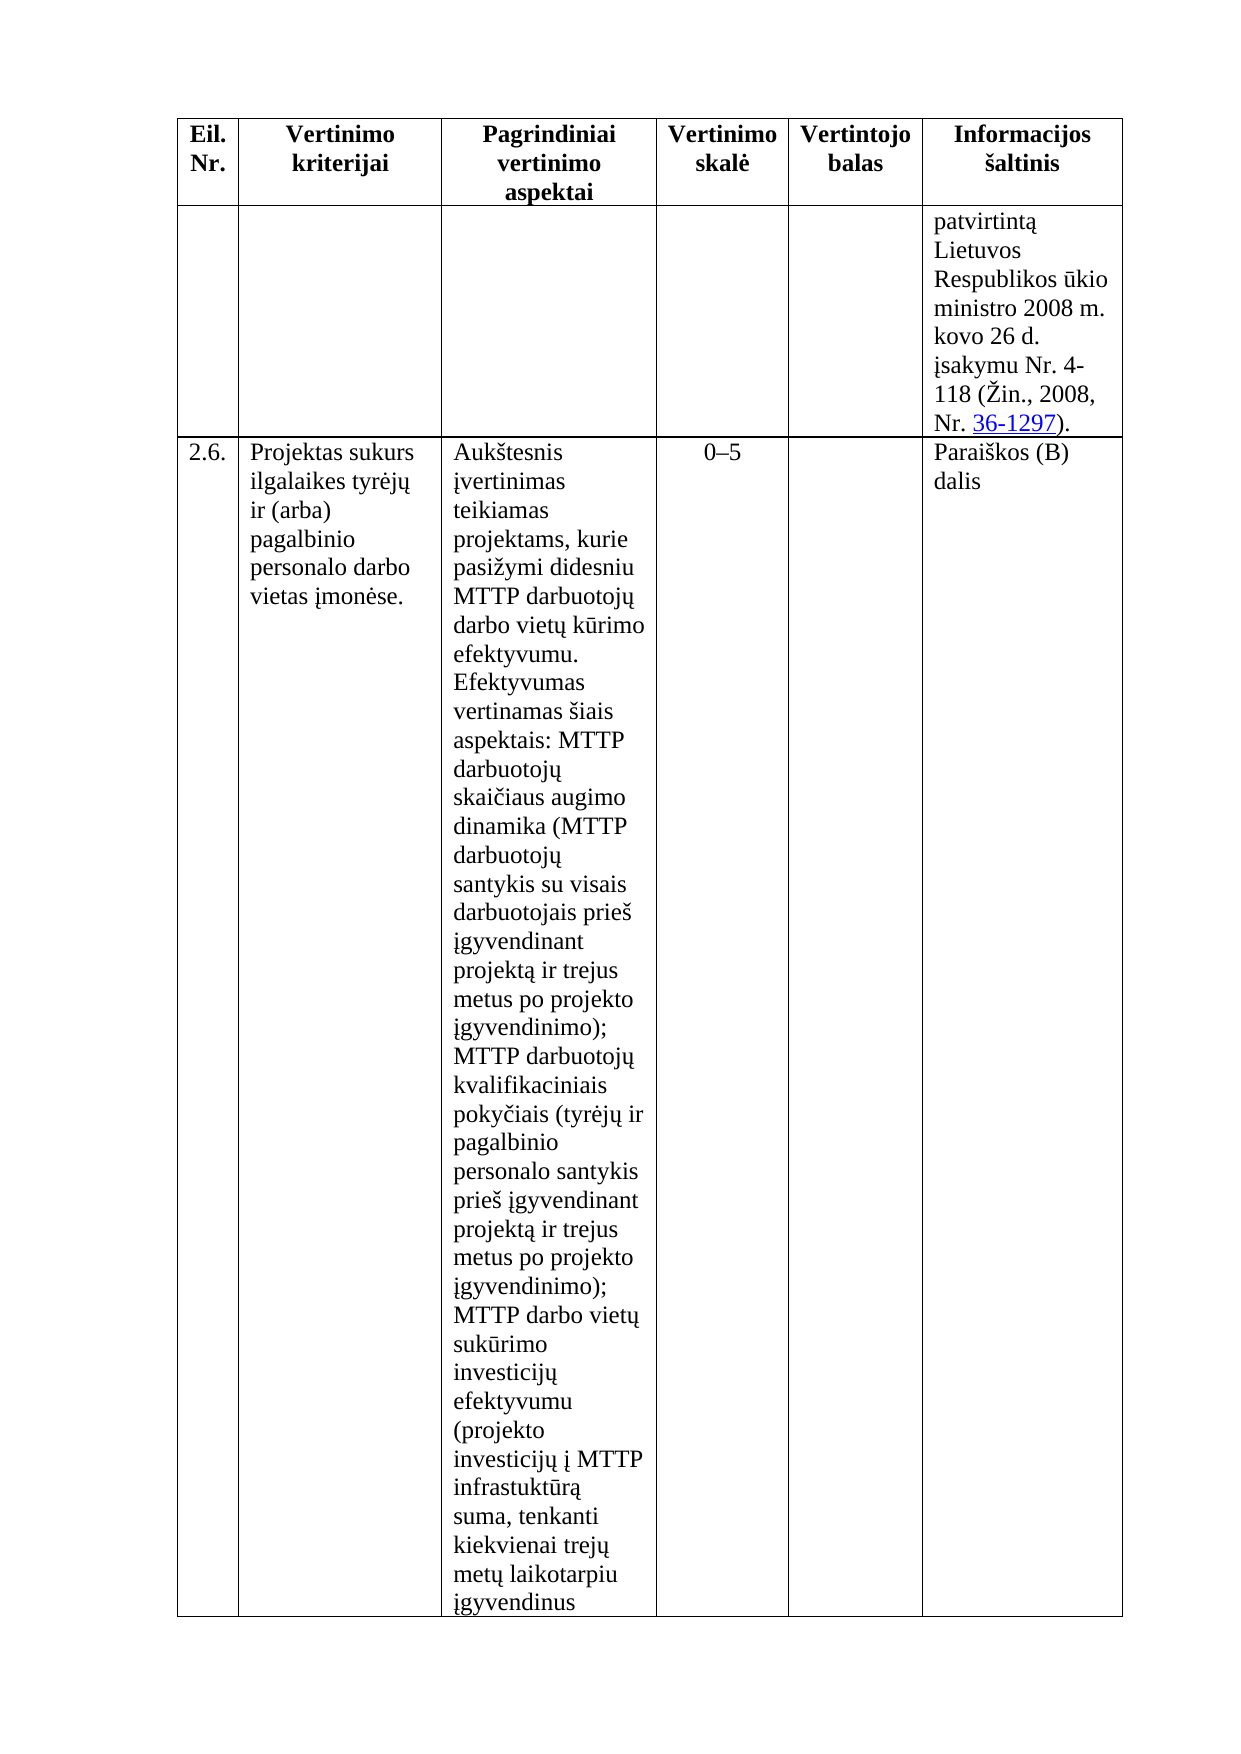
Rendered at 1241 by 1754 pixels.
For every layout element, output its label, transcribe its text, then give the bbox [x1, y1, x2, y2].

table_cell [239, 206, 441, 436]
table_cell [178, 206, 238, 436]
table_header Vertinimo kriterijai [239, 119, 441, 205]
table_header Vertinimo skalė [657, 119, 788, 205]
table_cell [789, 206, 922, 436]
table_cell 2.6. [178, 438, 238, 1616]
table_cell [657, 206, 788, 436]
table_cell patvirtintą Lietuvos Respublikos ūkio ministro 2008 m. kovo 26 d. įsakymu Nr. 4-118 (Žin., 2008, Nr. 36-1297). [923, 206, 1122, 436]
table_header Vertintojo balas [789, 119, 922, 205]
table_cell [442, 206, 656, 436]
table_cell [789, 438, 922, 1616]
table_cell Aukštesnis įvertinimas teikiamas projektams, kurie pasižymi didesniu MTTP darbuotojų darbo vietų kūrimo efektyvumu. Efektyvumas vertinamas šiais aspektais: MTTP darbuotojų skaičiaus augimo dinamika (MTTP darbuotojų santykis su visais darbuotojais prieš įgyvendinant projektą ir trejus metus po projekto įgyvendinimo); MTTP darbuotojų kvalifikaciniais pokyčiais (tyrėjų ir pagalbinio personalo santykis prieš įgyvendinant projektą ir trejus metus po projekto įgyvendinimo); MTTP darbo vietų sukūrimo investicijų efektyvumu (projekto investicijų į MTTP infrastuktūrą suma, tenkanti kiekvienai trejų metų laikotarpiu įgyvendinus [442, 438, 656, 1616]
table_header Eil. Nr. [178, 119, 238, 205]
table_header Informacijos šaltinis [923, 119, 1122, 205]
table_cell Paraiškos (B) dalis [923, 438, 1122, 1616]
table_header Pagrindiniai vertinimo aspektai [442, 119, 656, 205]
table_cell Projektas sukurs ilgalaikes tyrėjų ir (arba) pagalbinio personalo darbo vietas įmonėse. [239, 438, 441, 1616]
table_cell 0–5 [657, 438, 788, 1616]
